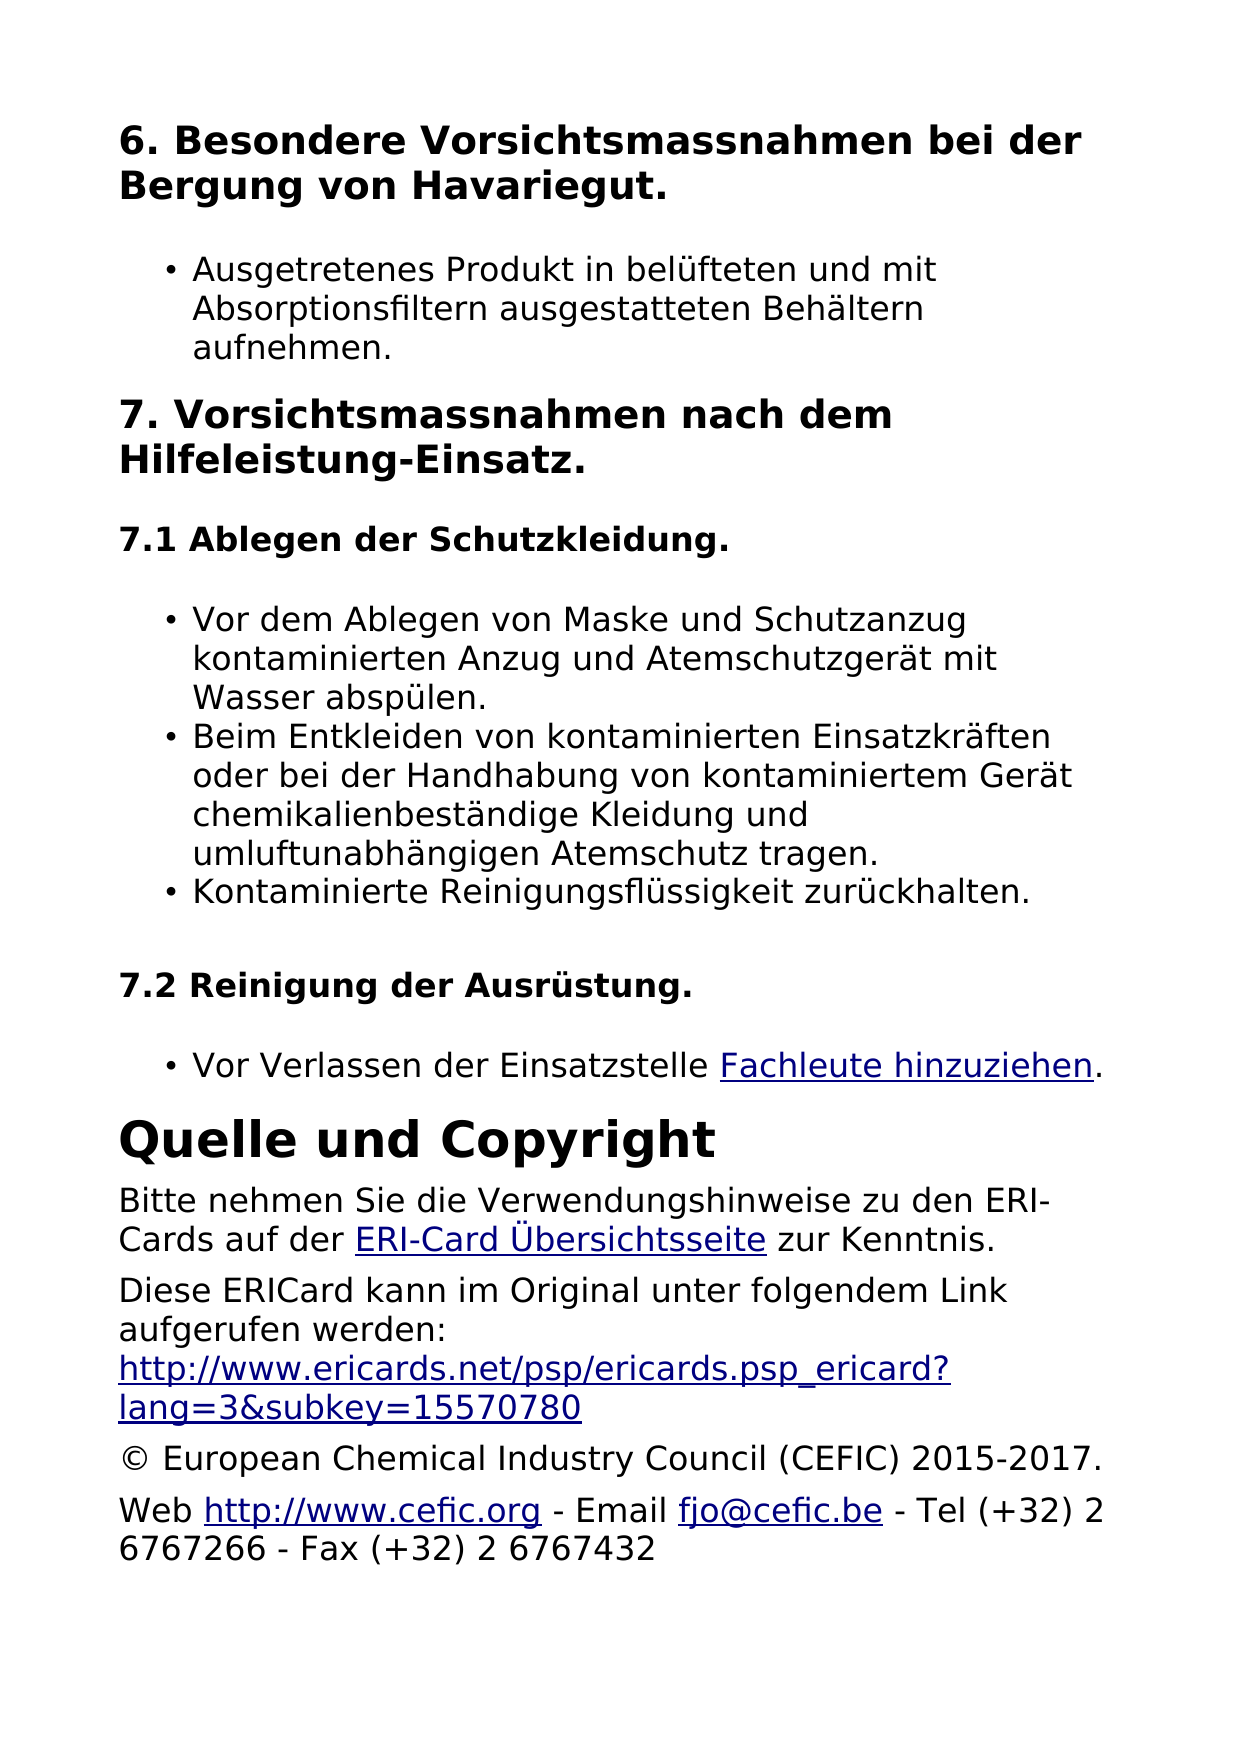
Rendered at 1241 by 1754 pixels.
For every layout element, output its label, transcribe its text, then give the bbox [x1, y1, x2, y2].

text Diese ERICard kann im Original unter folgendem Link aufgerufen werden: http://www.ericards.net/psp/ericards.psp_ericard?lang=3&subkey=15570780 [118, 1272, 1122, 1427]
list Ausgetretenes Produkt in belüfteten und mit Absorptionsfiltern ausgestatteten Behältern aufnehmen. [177, 251, 1122, 367]
subtitle 7.2 Reinigung der Ausrüstung. [118, 966, 1122, 1005]
subtitle 6. Besondere Vorsichtsmassnahmen bei der Bergung von Havariegut. [118, 118, 1122, 208]
list Kontaminierte Reinigungsflüssigkeit zurückhalten. [177, 873, 1122, 912]
text [118, 1581, 1122, 1620]
list Vor dem Ablegen von Maske und Schutzanzug kontaminierten Anzug und Atemschutzgerät mit Wasser abspülen. [177, 601, 1122, 717]
list Vor Verlassen der Einsatzstelle Fachleute hinzuziehen. [177, 1047, 1122, 1086]
text © European Chemical Industry Council (CEFIC) 2015-2017. [118, 1440, 1122, 1478]
text Bitte nehmen Sie die Verwendungshinweise zu den ERI-Cards auf der ERI-Card Übersichtsseite zur Kenntnis. [118, 1182, 1122, 1259]
list Beim Entkleiden von kontaminierten Einsatzkräften oder bei der Handhabung von kontaminiertem Gerät chemikalienbeständige Kleidung und umluftunabhängigen Atemschutz tragen. [177, 717, 1122, 873]
subtitle Quelle und Copyright [118, 1111, 1122, 1169]
subtitle 7.1 Ablegen der Schutzkleidung. [118, 520, 1122, 559]
text Web http://www.cefic.org - Email fjo@cefic.be - Tel (+32) 2 6767266 - Fax (+32) 2 6767432 [118, 1491, 1122, 1569]
subtitle 7. Vorsichtsmassnahmen nach dem Hilfeleistung-Einsatz. [118, 392, 1122, 482]
